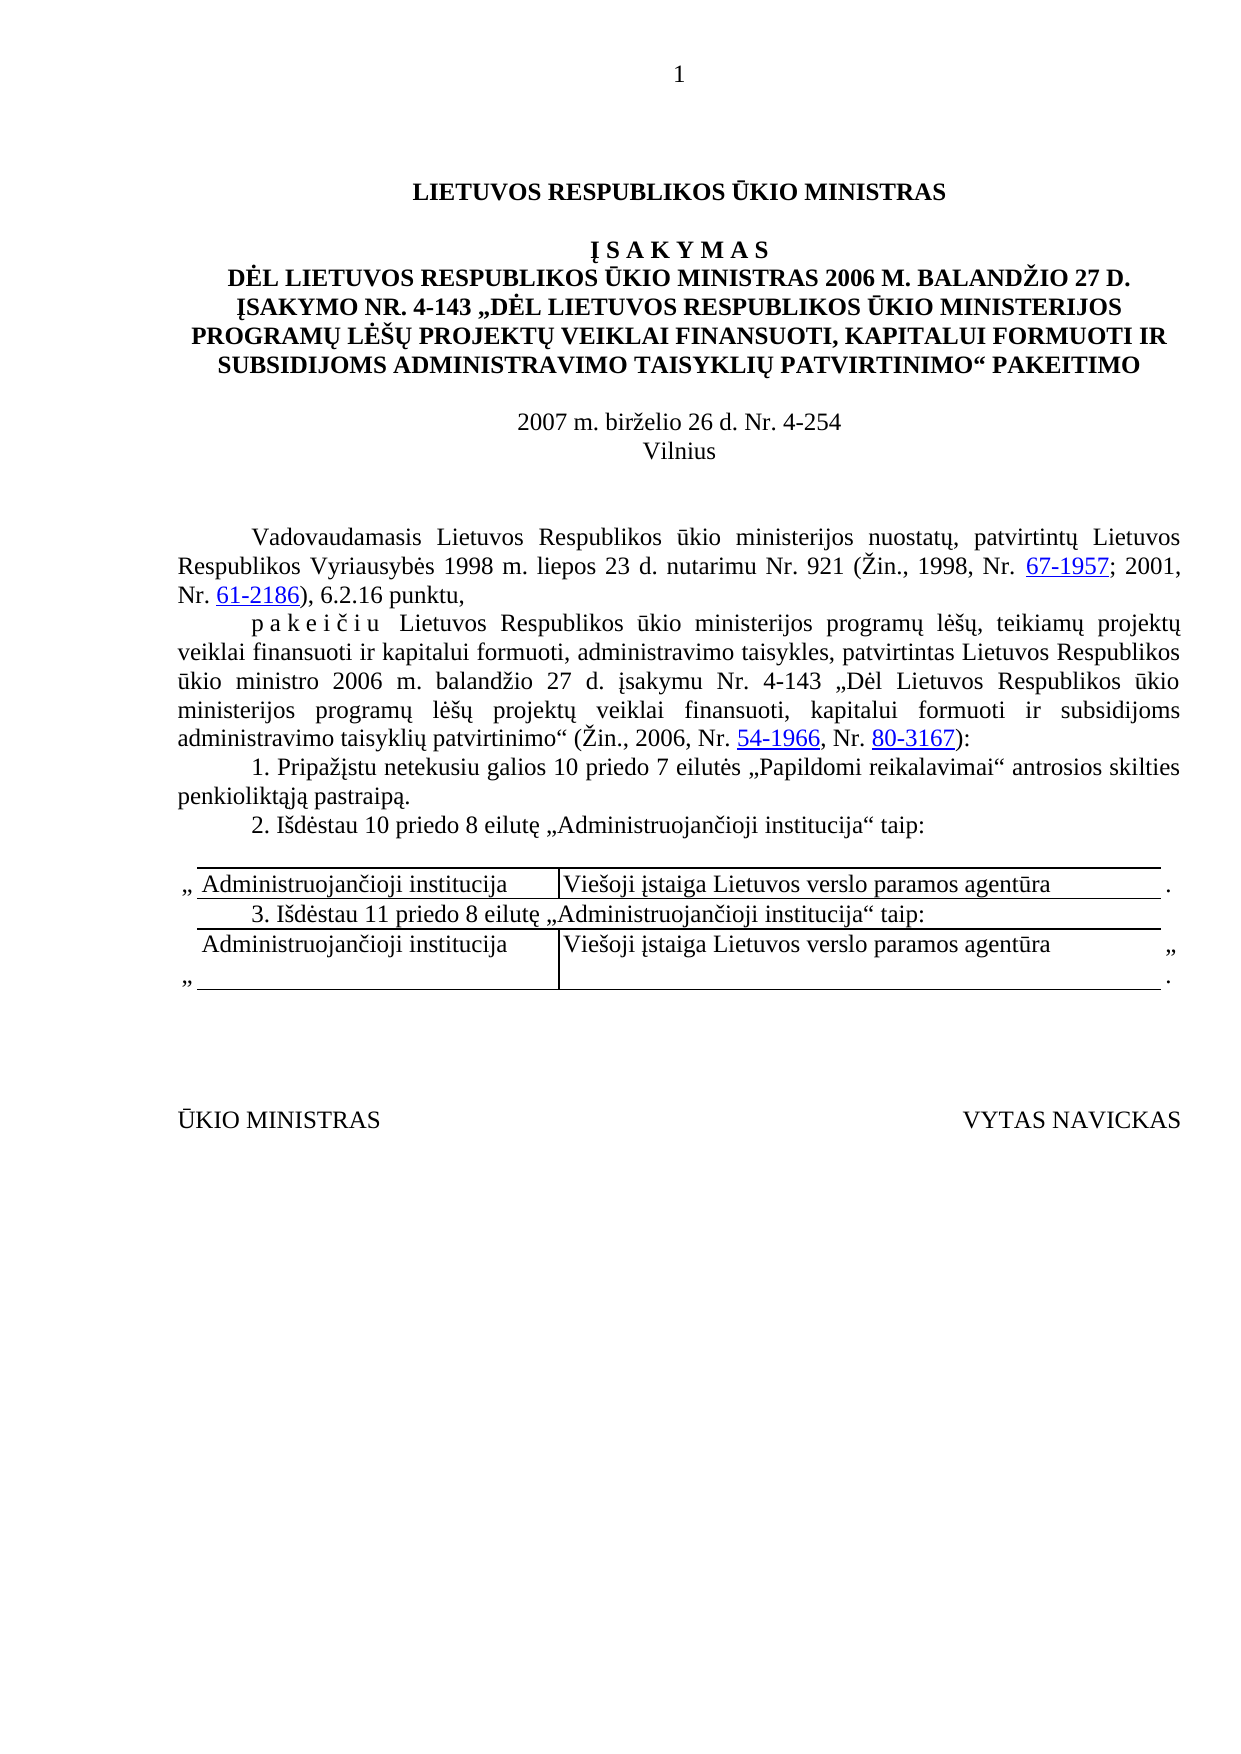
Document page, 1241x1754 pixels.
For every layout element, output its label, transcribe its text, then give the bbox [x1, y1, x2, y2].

text 2007 m. birželio 26 d. Nr. 4-254 [177, 407, 1181, 436]
table_header Viešoji įstaiga Lietuvos verslo paramos agentūra [560, 930, 1161, 988]
text 1. Pripažįstu netekusiu galios 10 priedo 7 eilutės „Papildomi reikalavimai“ antrosios skilties penkioliktąją pastraipą. [177, 752, 1181, 810]
text Vilnius [177, 436, 1181, 465]
text 3. Išdėstau 11 priedo 8 eilutę „Administruojančioji institucija“ taip: [177, 899, 1181, 928]
text 2. Išdėstau 10 priedo 8 eilutę „Administruojančioji institucija“ taip: [177, 810, 1181, 838]
table_header „ [177, 928, 197, 988]
table_header „ [1161, 928, 1181, 958]
text ŪKIO MINISTRAS VYTAS NAVICKAS [177, 1105, 1181, 1134]
text DĖL LIETUVOS RESPUBLIKOS ŪKIO MINISTRAS 2006 M. BALANDŽIO 27 D. ĮSAKYMO NR. 4-143 „DĖL LIETUVOS RESPUBLIKOS ŪKIO MINISTERIJOS PROGRAMŲ LĖŠŲ PROJEKTŲ VEIKLAI FINANSUOTI, KAPITALUI FORMUOTI IR SUBSIDIJOMS ADMINISTRAVIMO TAISYKLIŲ PATVIRTINIMO“ PAKEITIMO [177, 263, 1181, 378]
table_header . [1161, 867, 1181, 897]
table_header Administruojančioji institucija [197, 930, 558, 988]
text Vadovaudamasis Lietuvos Respublikos ūkio ministerijos nuostatų, patvirtintų Lietuvos Respublikos Vyriausybės 1998 m. liepos 23 d. nutarimu Nr. 921 (Žin., 1998, Nr. 67-1957; 2001, Nr. 61-2186), 6.2.16 punktu, [177, 522, 1181, 608]
text LIETUVOS RESPUBLIKOS ŪKIO MINISTRAS [177, 177, 1181, 206]
text pakeičiu Lietuvos Respublikos ūkio ministerijos programų lėšų, teikiamų projektų veiklai finansuoti ir kapitalui formuoti, administravimo taisykles, patvirtintas Lietuvos Respublikos ūkio ministro 2006 m. balandžio 27 d. įsakymu Nr. 4-143 „Dėl Lietuvos Respublikos ūkio ministerijos programų lėšų projektų veiklai finansuoti, kapitalui formuoti ir subsidijoms administravimo taisyklių patvirtinimo“ (Žin., 2006, Nr. 54-1966, Nr. 80-3167): [177, 608, 1181, 752]
table_header „ [177, 867, 197, 897]
text Į S A K Y M A S [177, 235, 1181, 263]
table_cell . [1161, 958, 1181, 988]
